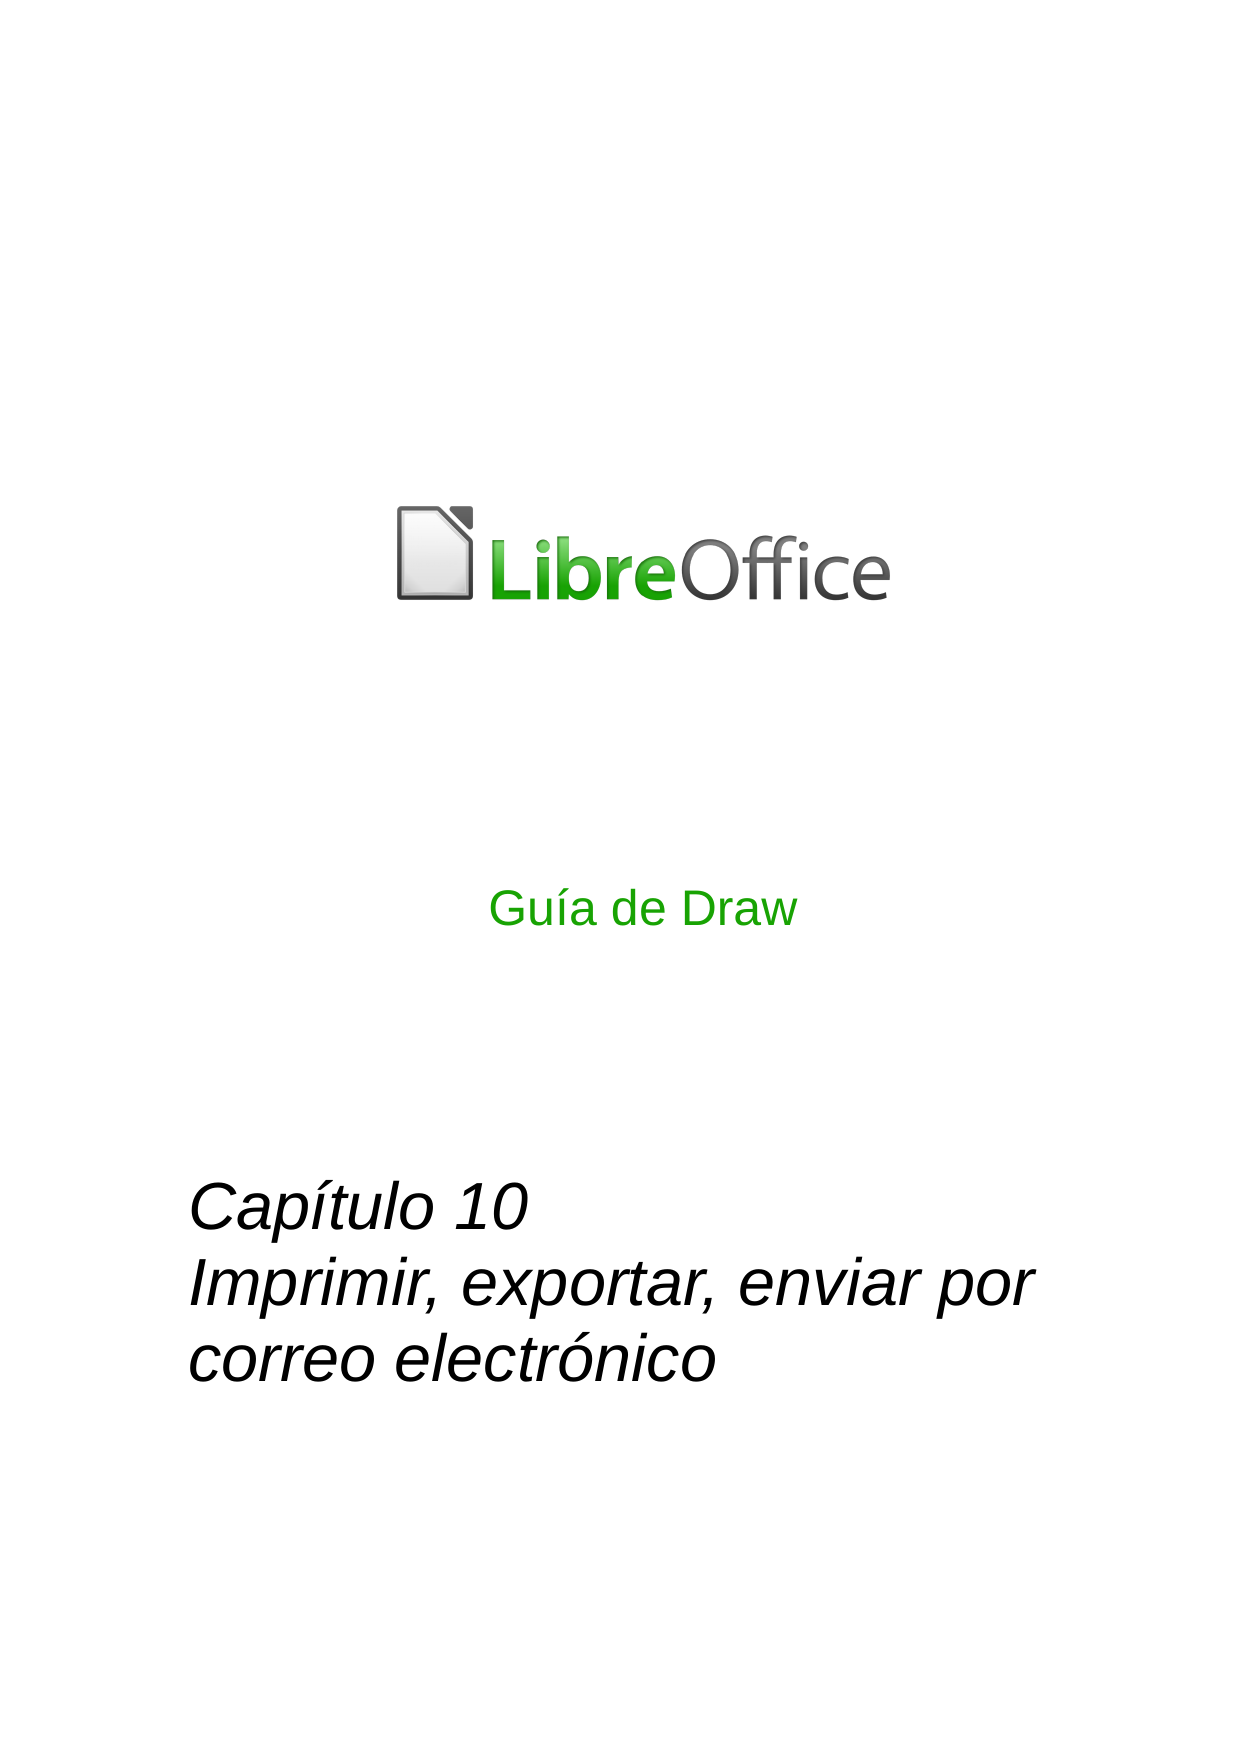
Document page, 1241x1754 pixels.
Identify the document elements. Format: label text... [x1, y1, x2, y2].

picture [392, 502, 893, 607]
text Guía de Draw [188, 879, 1098, 936]
title Capítulo 10 Imprimir, exportar, enviar por correo electrónico [188, 1167, 1098, 1395]
